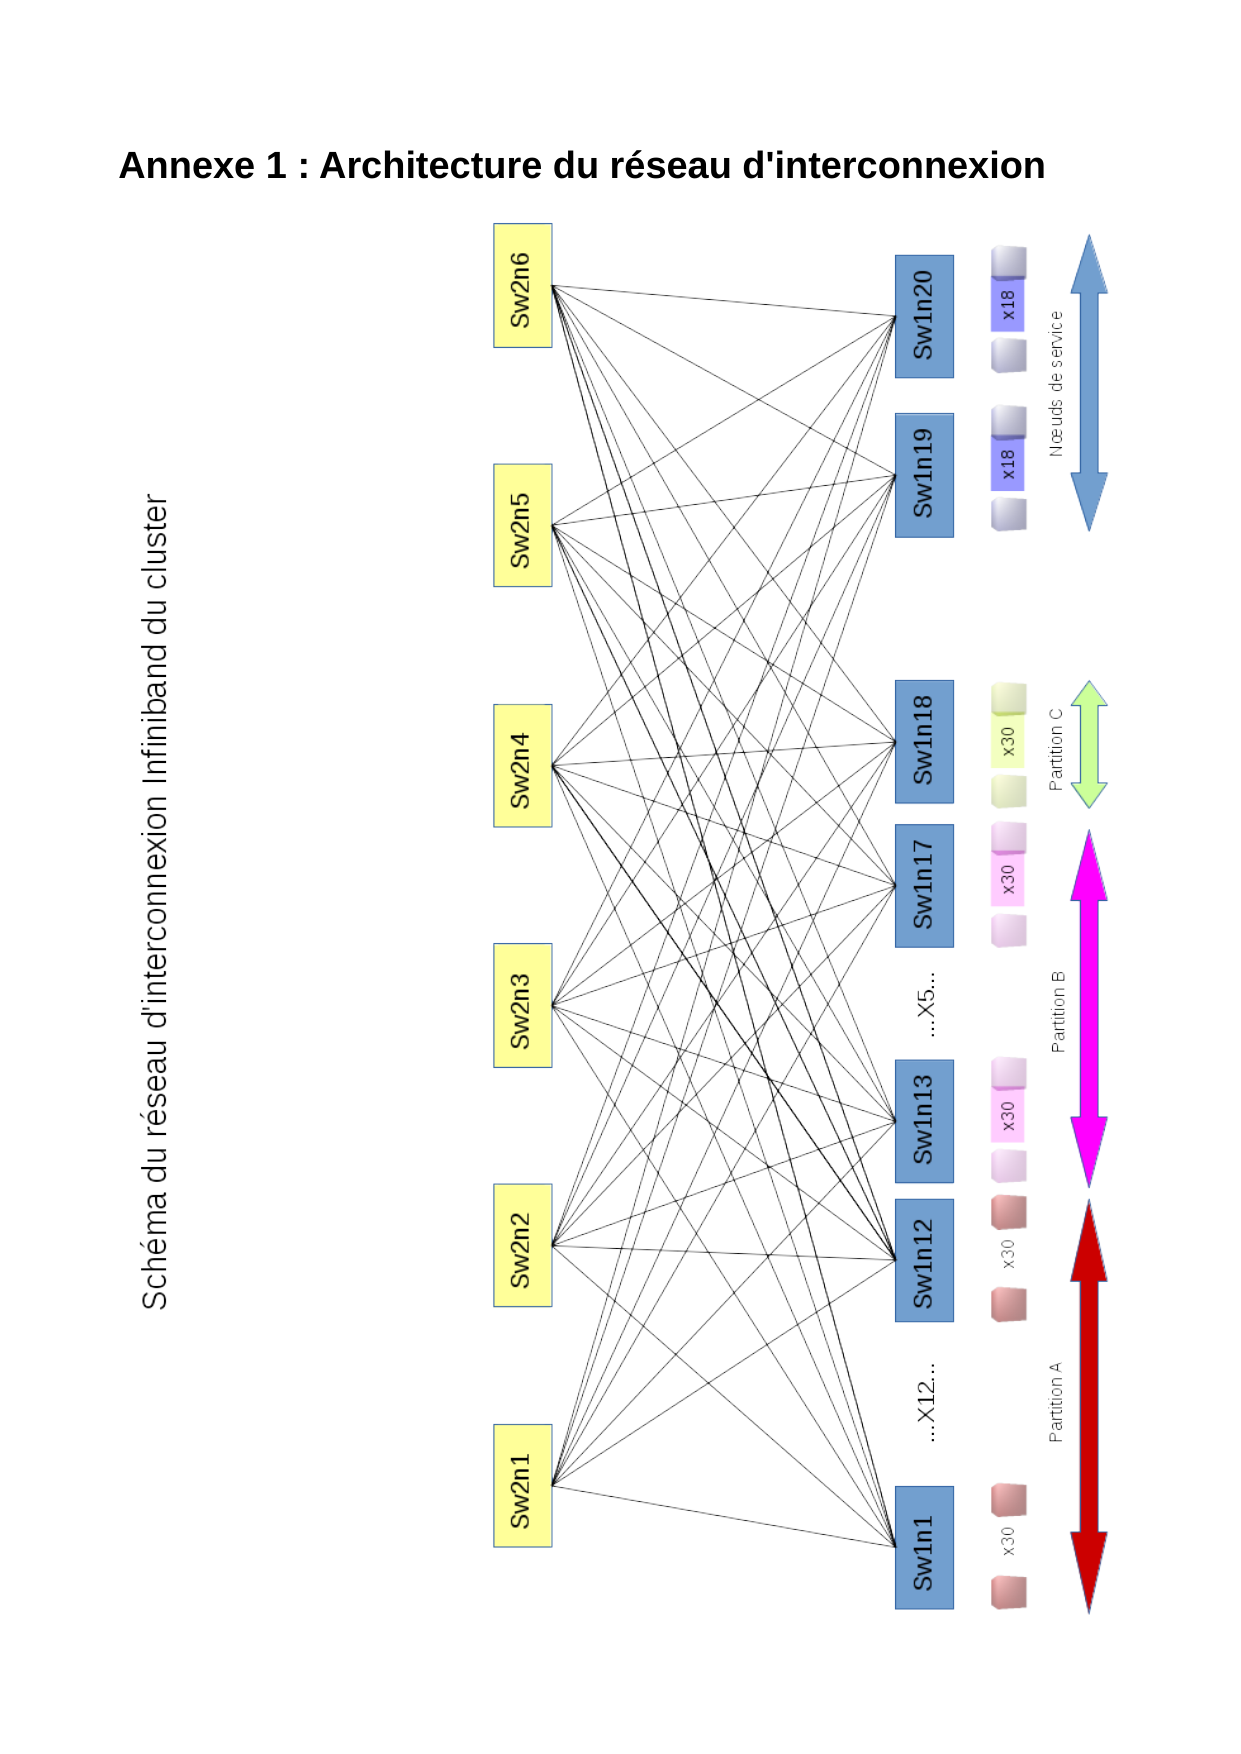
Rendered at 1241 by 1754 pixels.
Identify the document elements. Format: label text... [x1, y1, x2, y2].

subtitle Annexe 1 : Architecture du réseau d'interconnexion [118, 143, 1122, 187]
picture [117, 199, 1123, 1620]
